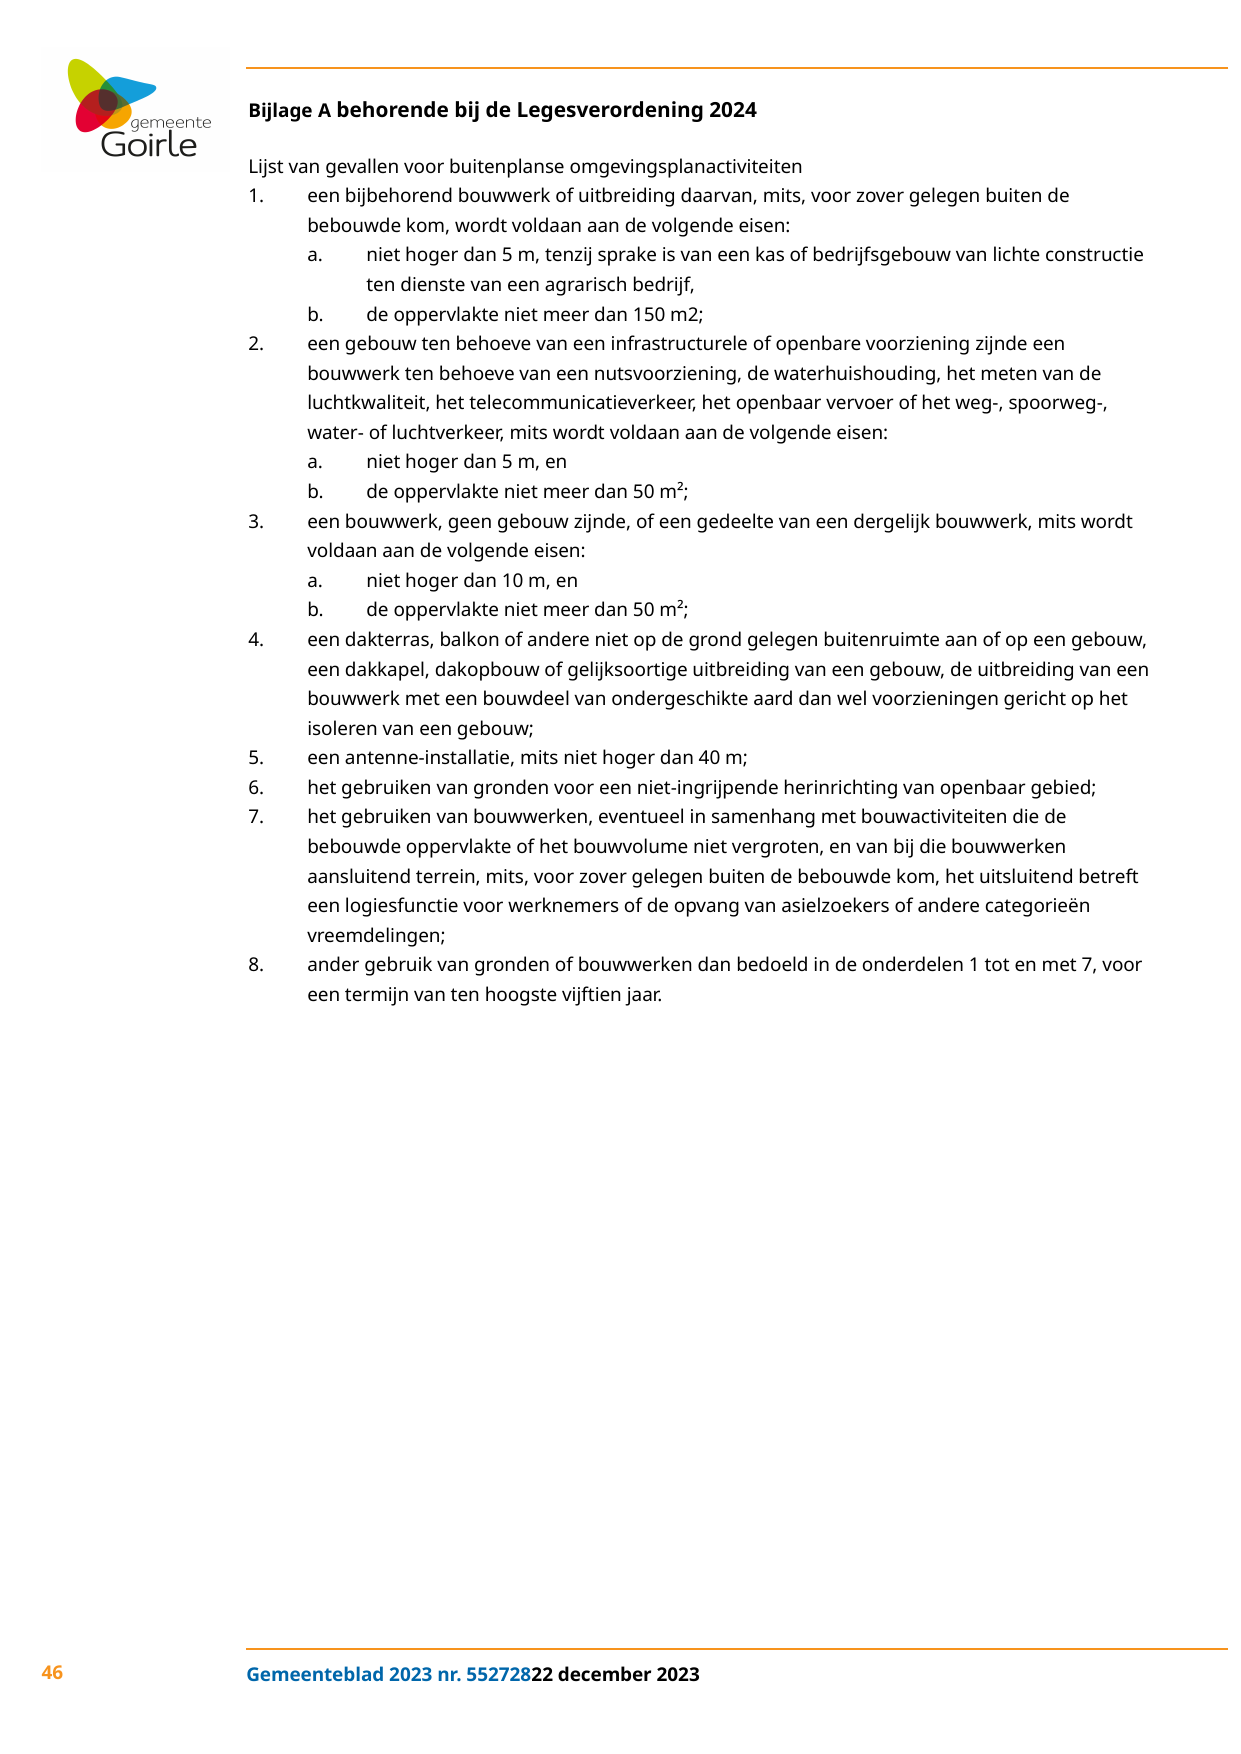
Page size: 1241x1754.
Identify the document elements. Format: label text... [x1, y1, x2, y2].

picture [41, 47, 231, 172]
list niet hoger dan 5 m, tenzij sprake is van een kas of bedrijfsgebouw van lichte constructie ten dienste van een agrarisch bedrijf, [307, 242, 1152, 297]
text Lijst van gevallen voor buitenplanse omgevingsplanactiviteiten [248, 153, 1152, 179]
list een gebouw ten behoeve van een infrastructurele of openbare voorziening zijnde een bouwwerk ten behoeve van een nutsvoorziening, de waterhuishouding, het meten van de luchtkwaliteit, het telecommunicatieverkeer, het openbaar vervoer of het weg-, spoorweg-, water- of luchtverkeer, mits wordt voldaan aan de volgende eisen: [248, 330, 1152, 445]
list een bijbehorend bouwwerk of uitbreiding daarvan, mits, voor zover gelegen buiten de bebouwde kom, wordt voldaan aan de volgende eisen: [248, 182, 1152, 238]
list een dakterras, balkon of andere niet op de grond gelegen buitenruimte aan of op een gebouw, een dakkapel, dakopbouw of gelijksoortige uitbreiding van een gebouw, de uitbreiding van een bouwwerk met een bouwdeel van ondergeschikte aard dan wel voorzieningen gericht op het isoleren van een gebouw; [248, 626, 1152, 741]
list niet hoger dan 10 m, en [307, 567, 1152, 593]
list een antenne-installatie, mits niet hoger dan 40 m; [248, 744, 1152, 770]
list het gebruiken van gronden voor een niet-ingrijpende herinrichting van openbaar gebied; [248, 774, 1152, 800]
list de oppervlakte niet meer dan 50 m²; [307, 478, 1152, 504]
text Bijlage A behorende bij de Legesverordening 2024 [248, 95, 1152, 123]
list een bouwwerk, geen gebouw zijnde, of een gedeelte van een dergelijk bouwwerk, mits wordt voldaan aan de volgende eisen: [248, 508, 1152, 563]
list de oppervlakte niet meer dan 50 m²; [307, 597, 1152, 622]
list niet hoger dan 5 m, en [307, 449, 1152, 474]
list ander gebruik van gronden of bouwwerken dan bedoeld in de onderdelen 1 tot en met 7, voor een termijn van ten hoogste vijftien jaar. [248, 952, 1152, 1007]
list de oppervlakte niet meer dan 150 m2; [307, 301, 1152, 327]
list het gebruiken van bouwwerken, eventueel in samenhang met bouwactiviteiten die de bebouwde oppervlakte of het bouwvolume niet vergroten, en van bij die bouwwerken aansluitend terrein, mits, voor zover gelegen buiten de bebouwde kom, het uitsluitend betreft een logiesfunctie voor werknemers of de opvang van asielzoekers of andere categorieën vreemdelingen; [248, 804, 1152, 948]
